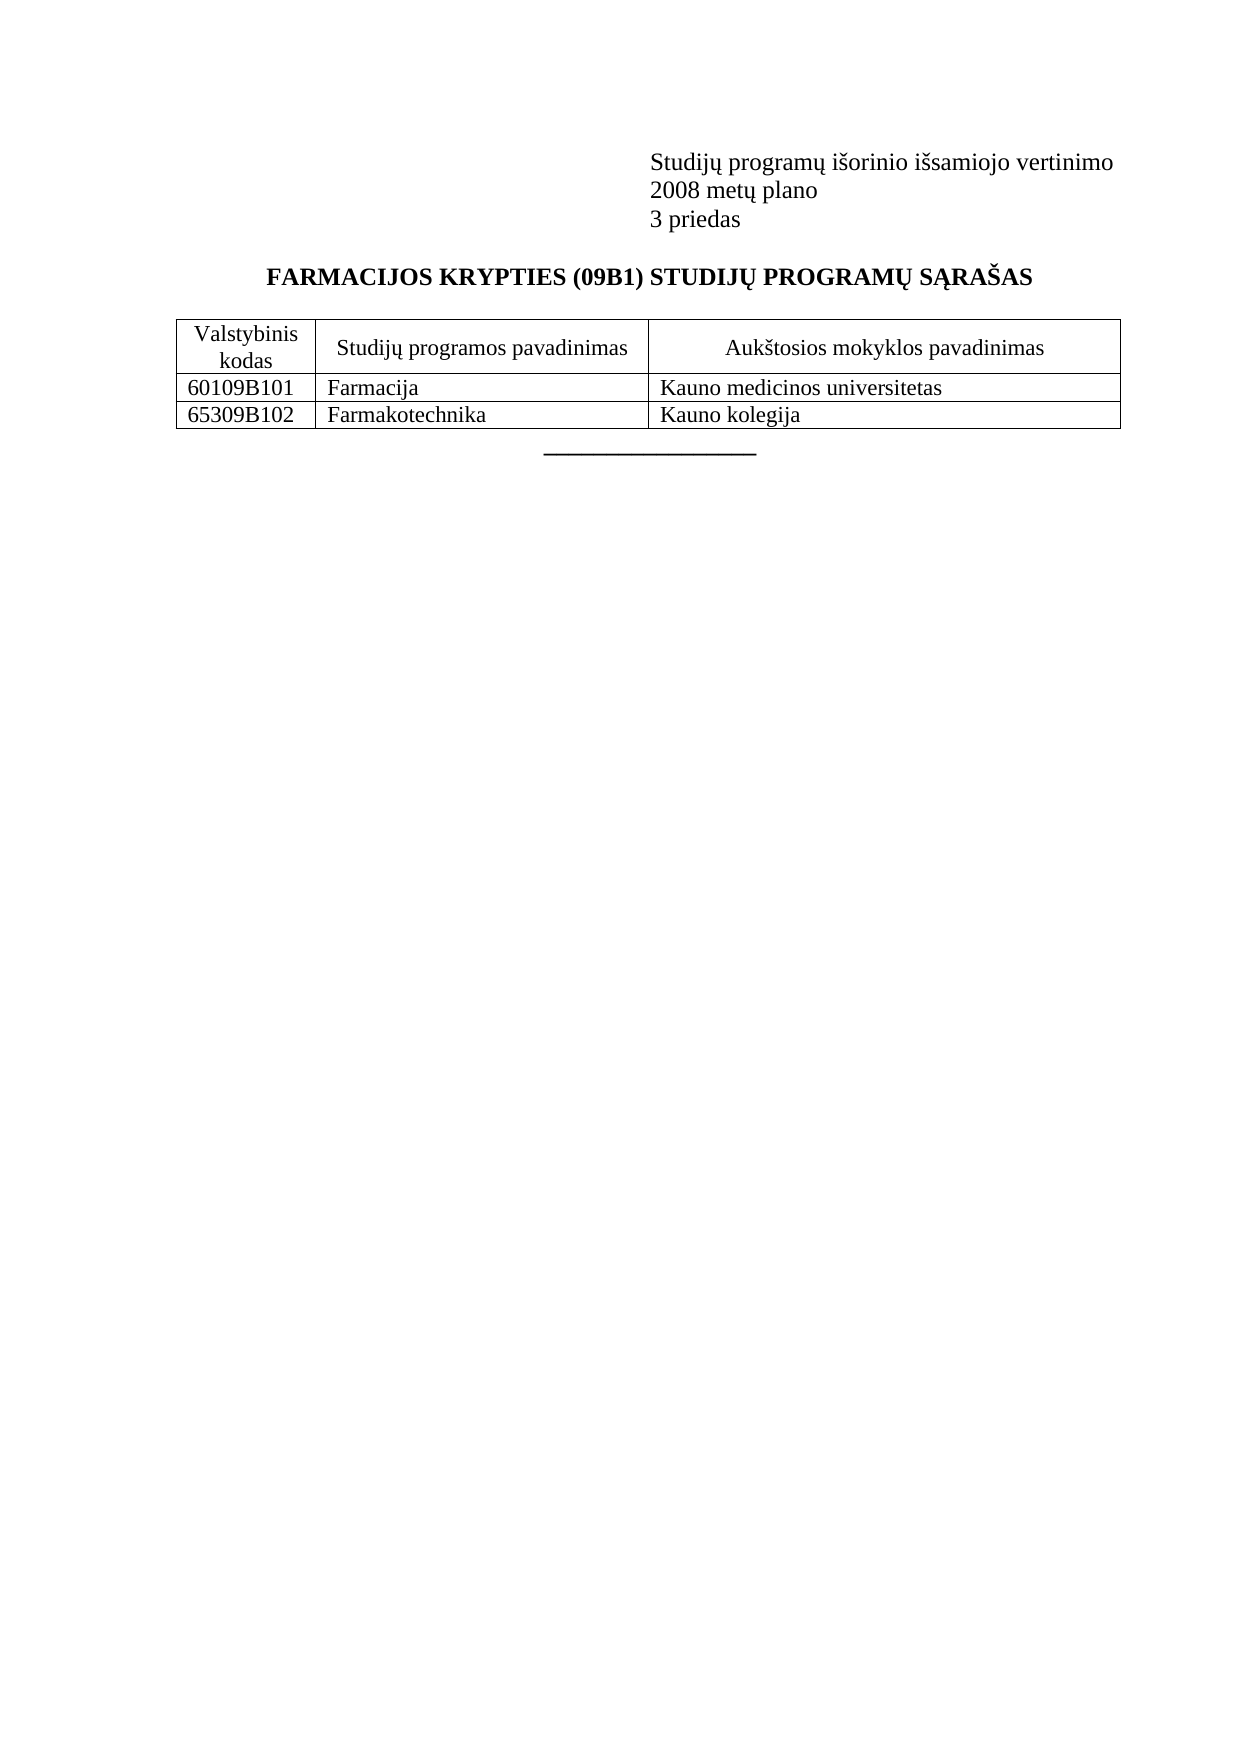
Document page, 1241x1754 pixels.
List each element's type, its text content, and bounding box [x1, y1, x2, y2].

table_cell Farmacija [316, 374, 648, 401]
table_cell 60109B101 [177, 374, 315, 401]
table_header Valstybinis kodas [177, 320, 315, 373]
text _________________ [177, 429, 1122, 458]
table_cell 65309B102 [177, 402, 315, 428]
table_header Aukštosios mokyklos pavadinimas [649, 320, 1120, 373]
text 3 priedas [649, 204, 1122, 233]
table_cell Farmakotechnika [316, 402, 648, 428]
text Farmacijos krypties (09B1) studijų programų sąrašas [177, 262, 1122, 291]
table_cell Kauno kolegija [649, 402, 1120, 428]
table_cell Kauno medicinos universitetas [649, 374, 1120, 401]
text Studijų programų išorinio išsamiojo vertinimo 2008 metų plano [650, 147, 1122, 204]
table_header Studijų programos pavadinimas [316, 320, 648, 373]
